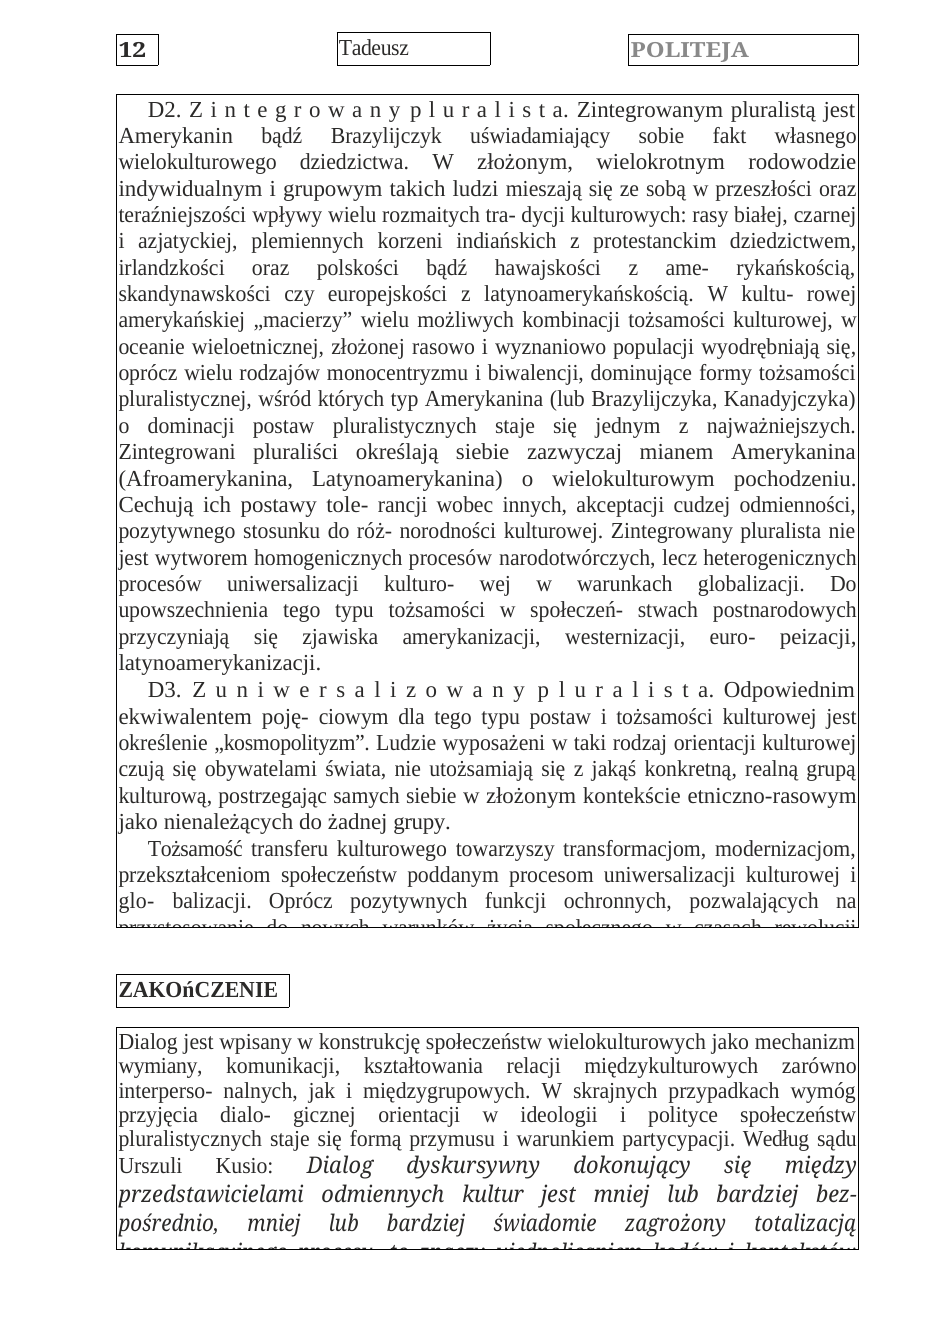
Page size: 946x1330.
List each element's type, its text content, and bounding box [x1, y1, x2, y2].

text Dialog jest wpisany w konstrukcję społeczeństw wielokulturowych jako mechanizm wymiany, komunikacji, kształtowania relacji międzykulturowych zarówno interperso- nalnych, jak i międzygrupowych. W skrajnych przypadkach wymóg przyjęcia dialo- gicznej orientacji w ideologii i polityce społeczeństw pluralistycznych staje się formą przymusu i warunkiem partycypacji. Według sądu Urszuli Kusio: Dialog dyskursywny dokonujący się między przedstawicielami odmiennych kultur jest mniej lub bardziej bez- pośrednio, mniej lub bardziej świadomie zagrożony totalizacją komunikacyjnego procesu, to znaczy ujednolicaniem kodów i kontekstów komunikacyjnych – skoncentrowaniem na [118, 1031, 857, 1249]
text Tadeusz Paleczny [339, 34, 490, 65]
text ZAKOńCZENIE [118, 976, 289, 1002]
text D3. Z u n i w e r s a l i z o w a n y p l u r a l i s t a. Odpowiednim ekwiwalentem poję- ciowym dla tego typu postaw i tożsamości kulturowej jest określenie „kosmopolityzm”. Ludzie wyposażeni w taki rodzaj orientacji kulturowej czują się obywatelami świata, nie utożsamiają się z jakąś konkretną, realną grupą kulturową, postrzegając samych siebie w złożonym kontekście etniczno-rasowym jako nienależących do żadnej grupy. [118, 676, 857, 834]
text Tożsamość transferu kulturowego towarzyszy transformacjom, modernizacjom, przekształceniom społeczeństw poddanym procesom uniwersalizacji kulturowej i glo- balizacji. Oprócz pozytywnych funkcji ochronnych, pozwalających na przystosowanie do nowych warunków życia społecznego w czasach rewolucji technologicznej, detery- toryzacji i uniwersalizacji, tożsamość „ponowoczesna”, tożsamość transferu kulturowe- go jest zarówno wytworem, jak i warunkiem dialogu międzykulturowego. [118, 835, 857, 927]
text D2. Z i n t e g r o w a n y p l u r a l i s t a. Zintegrowanym pluralistą jest Amerykanin bądź Brazylijczyk uświadamiający sobie fakt własnego wielokulturowego dziedzictwa. W złożonym, wielokrotnym rodowodzie indywidualnym i grupowym takich ludzi mieszają się ze sobą w przeszłości oraz teraźniejszości wpływy wielu rozmaitych tra- dycji kulturowych: rasy białej, czarnej i azjatyckiej, plemiennych korzeni indiańskich z protestanckim dziedzictwem, irlandzkości oraz polskości bądź hawajskości z ame- rykańskością, skandynawskości czy europejskości z latynoamerykańskością. W kultu- rowej amerykańskiej „macierzy” wielu możliwych kombinacji tożsamości kulturowej, w oceanie wieloetnicznej, złożonej rasowo i wyznaniowo populacji wyodrębniają się, oprócz wielu rodzajów monocentryzmu i biwalencji, dominujące formy tożsamości pluralistycznej, wśród których typ Amerykanina (lub Brazylijczyka, Kanadyjczyka) o dominacji postaw pluralistycznych staje się jednym z najważniejszych. Zintegrowani pluraliści określają siebie zazwyczaj mianem Amerykanina (Afroamerykanina, Latynoamerykanina) o wielokulturowym pochodzeniu. Cechują ich postawy tole- rancji wobec innych, akceptacji cudzej odmienności, pozytywnego stosunku do róż- norodności kulturowej. Zintegrowany pluralista nie jest wytworem homogenicznych procesów narodotwórczych, lecz heterogenicznych procesów uniwersalizacji kulturo- wej w warunkach globalizacji. Do upowszechnienia tego typu tożsamości w społeczeń- stwach postnarodowych przyczyniają się zjawiska amerykanizacji, westernizacji, euro- peizacji, latynoamerykanizacji. [118, 96, 857, 675]
text POLITEJA 1(27)/2014 [630, 35, 858, 65]
text 128 [118, 35, 158, 65]
